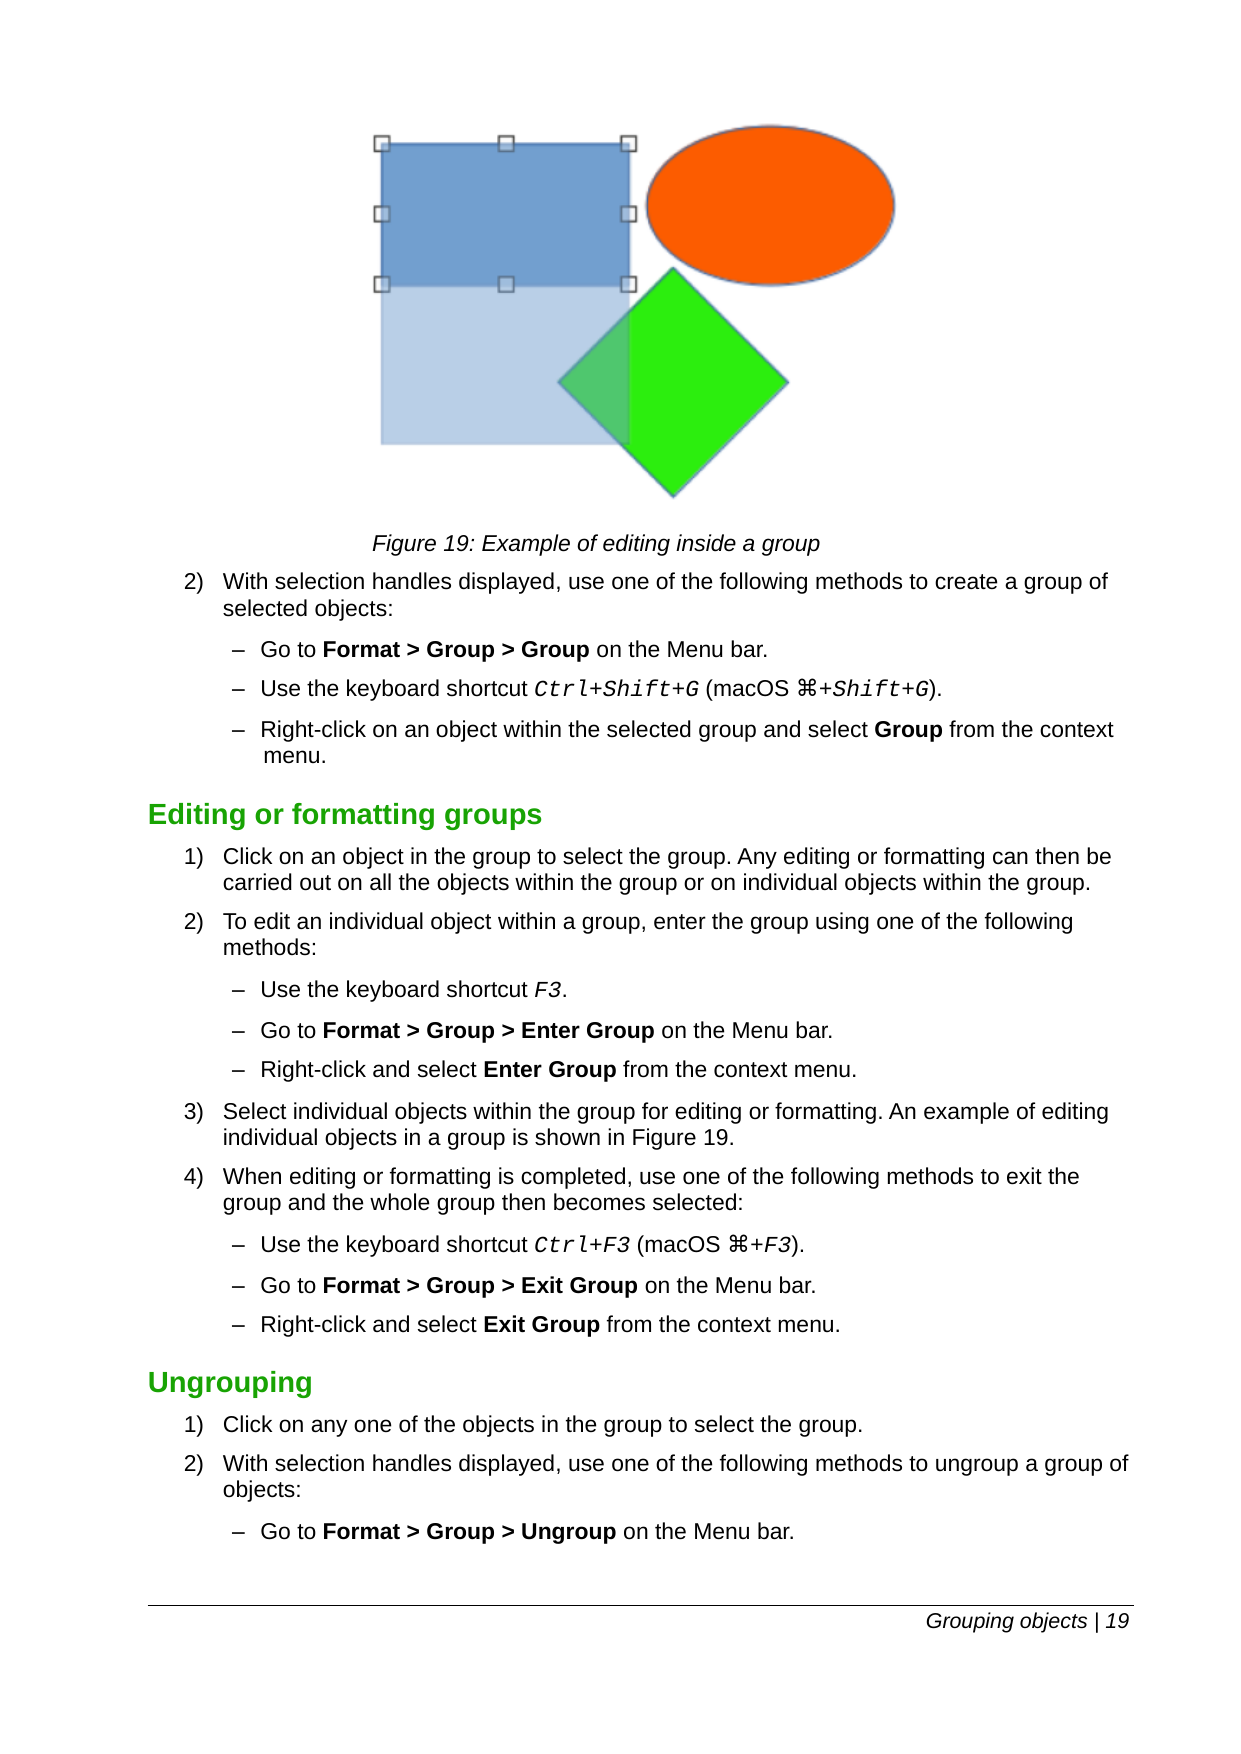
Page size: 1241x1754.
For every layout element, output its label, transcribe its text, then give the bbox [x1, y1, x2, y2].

list Go to Format > Group > Enter Group on the Menu bar. [229, 1014, 1134, 1043]
list Select individual objects within the group for editing or formatting. An example of editing individual objects in a group is shown in Figure 19. [204, 1098, 1134, 1150]
list To edit an individual object within a group, enter the group using one of the following methods: [204, 908, 1134, 961]
list Right-click and select Exit Group from the context menu. [229, 1308, 1134, 1340]
list Go to Format > Group > Ungroup on the Menu bar. [229, 1515, 1134, 1547]
list Right-click on an object within the selected group and select Group from the context menu. [229, 713, 1134, 772]
list With selection handles displayed, use one of the following methods to create a group of selected objects: [204, 568, 1134, 621]
list Use the keyboard shortcut Ctrl+Shift+G (macOS ⌘+Shift+G). [229, 672, 1134, 704]
list Use the keyboard shortcut Ctrl+F3 (macOS ⌘+F3). [229, 1228, 1134, 1259]
list Go to Format > Group > Group on the Menu bar. [229, 633, 1134, 663]
list Go to Format > Group > Exit Group on the Menu bar. [229, 1269, 1134, 1298]
list Right-click and select Enter Group from the context menu. [229, 1053, 1134, 1085]
picture [371, 118, 910, 517]
list When editing or formatting is completed, use one of the following methods to exit the group and the whole group then becomes selected: [204, 1163, 1134, 1216]
list Click on any one of the objects in the group to select the group. [204, 1411, 1134, 1437]
list Use the keyboard shortcut F3. [229, 973, 1134, 1004]
text Figure 19: Example of editing inside a group [372, 529, 910, 556]
subtitle Editing or formatting groups [148, 797, 1134, 830]
list Click on an object in the group to select the group. Any editing or formatting can then be carried out on all the objects within the group or on individual objects within the group. [204, 843, 1134, 896]
subtitle Ungrouping [148, 1365, 1134, 1398]
list With selection handles displayed, use one of the following methods to ungroup a group of objects: [204, 1450, 1134, 1502]
